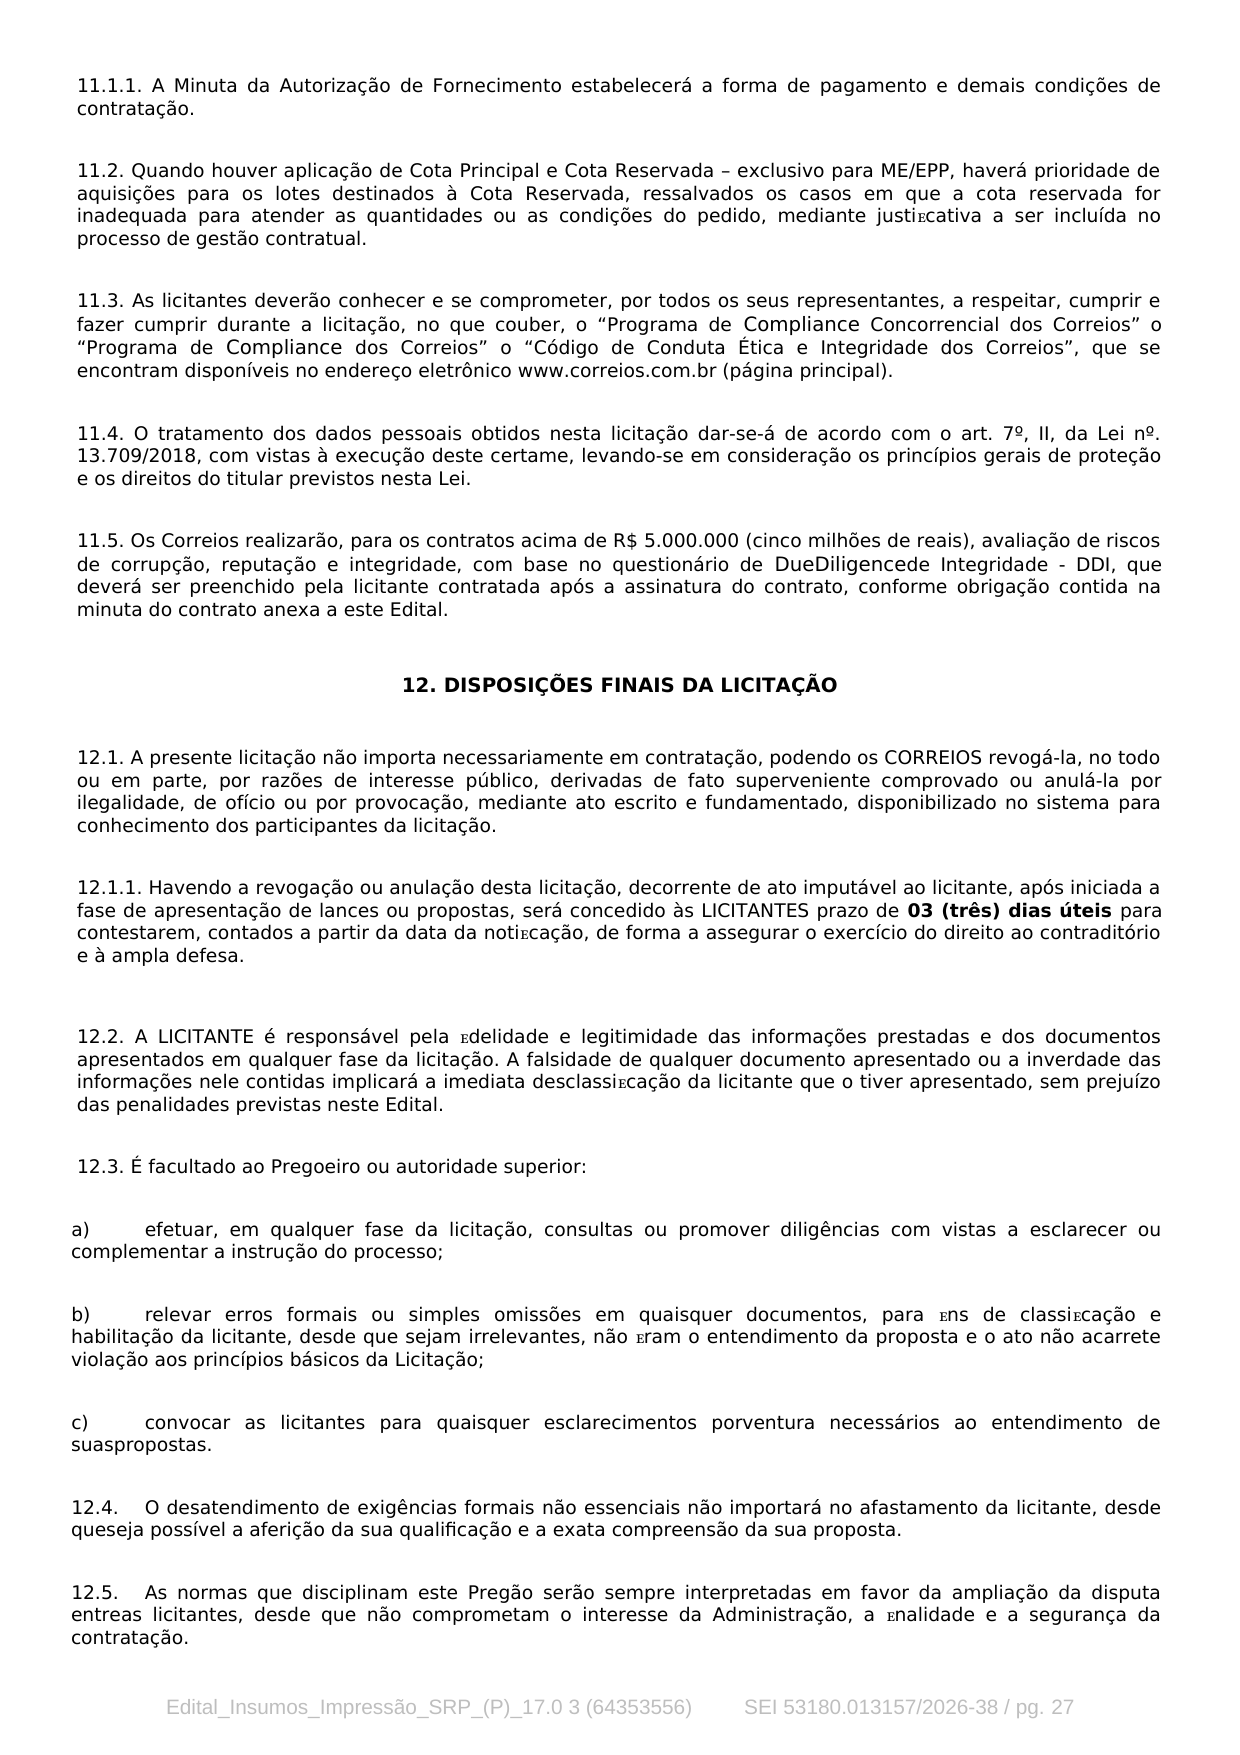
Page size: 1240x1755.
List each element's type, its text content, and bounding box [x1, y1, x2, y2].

text 11.4. O tratamento dos dados pessoais obtidos nesta licitação dar-se-á de acordo com o art. 7º, II, da Lei nº. 13.709/2018, com vistas à execução deste certame, levando-se em consideração os princípios gerais de proteção e os direitos do titular previstos nesta Lei. [77, 423, 1162, 489]
list efetuar, em qualquer fase da licitação, consultas ou promover diligências com vistas a esclarecer ou complementar a instrução do processo; [71, 1219, 1162, 1263]
subtitle 12. DISPOSIÇÕES FINAIS DA LICITAÇÃO [78, 674, 1161, 697]
text 11.2. Quando houver aplicação de Cota Principal e Cota Reservada – exclusivo para ME/EPP, haverá prioridade de aquisições para os lotes destinados à Cota Reservada, ressalvados os casos em que a cota reservada for inadequada para atender as quantidades ou as condições do pedido, mediante justicativa a ser incluída no processo de gestão contratual. [77, 160, 1162, 249]
text 11.5. Os Correios realizarão, para os contratos acima de R$ 5.000.000 (cinco milhões de reais), avaliação de riscos de corrupção, reputação e integridade, com base no questionário de DueDiligencede Integridade - DDI, que deverá ser preenchido pela licitante contratada após a assinatura do contrato, conforme obrigação contida na minuta do contrato anexa a este Edital. [77, 530, 1162, 621]
text 12.1. A presente licitação não importa necessariamente em contratação, podendo os CORREIOS revogá-la, no todo ou em parte, por razões de interesse público, derivadas de fato superveniente comprovado ou anulá-la por ilegalidade, de ofício ou por provocação, mediante ato escrito e fundamentado, disponibilizado no sistema para conhecimento dos participantes da licitação. [77, 747, 1162, 837]
text 12.3. É facultado ao Pregoeiro ou autoridade superior: [77, 1156, 1162, 1178]
text 12.2. A LICITANTE é responsável pela delidade e legitimidade das informações prestadas e dos documentos apresentados em qualquer fase da licitação. A falsidade de qualquer documento apresentado ou a inverdade das informações nele contidas implicará a imediata desclassicação da licitante que o tiver apresentado, sem prejuízo das penalidades previstas neste Edital. [77, 1026, 1162, 1116]
list O desatendimento de exigências formais não essenciais não importará no afastamento da licitante, desde queseja possível a aferição da sua qualificação e a exata compreensão da sua proposta. [71, 1497, 1162, 1541]
text 11.3. As licitantes deverão conhecer e se comprometer, por todos os seus representantes, a respeitar, cumprir e fazer cumprir durante a licitação, no que couber, o “Programa de Compliance Concorrencial dos Correios” o “Programa de Compliance dos Correios” o “Código de Conduta Ética e Integridade dos Correios”, que se encontram disponíveis no endereço eletrônico www.correios.com.br (página principal). [77, 290, 1162, 382]
list As normas que disciplinam este Pregão serão sempre interpretadas em favor da ampliação da disputa entreas licitantes, desde que não comprometam o interesse da Administração, a nalidade e a segurança da contratação. [71, 1582, 1162, 1649]
list convocar as licitantes para quaisquer esclarecimentos porventura necessários ao entendimento de suaspropostas. [71, 1412, 1162, 1456]
text 11.1.1. A Minuta da Autorização de Fornecimento estabelecerá a forma de pagamento e demais condições de contratação. [77, 75, 1162, 119]
text 12.1.1. Havendo a revogação ou anulação desta licitação, decorrente de ato imputável ao licitante, após iniciada a fase de apresentação de lances ou propostas, será concedido às LICITANTES prazo de 03 (três) dias úteis para contestarem, contados a partir da data da noticação, de forma a assegurar o exercício do direito ao contraditório e à ampla defesa. [77, 877, 1162, 967]
list relevar erros formais ou simples omissões em quaisquer documentos, para ns de classicação e habilitação da licitante, desde que sejam irrelevantes, não ram o entendimento da proposta e o ato não acarrete violação aos princípios básicos da Licitação; [71, 1304, 1162, 1371]
